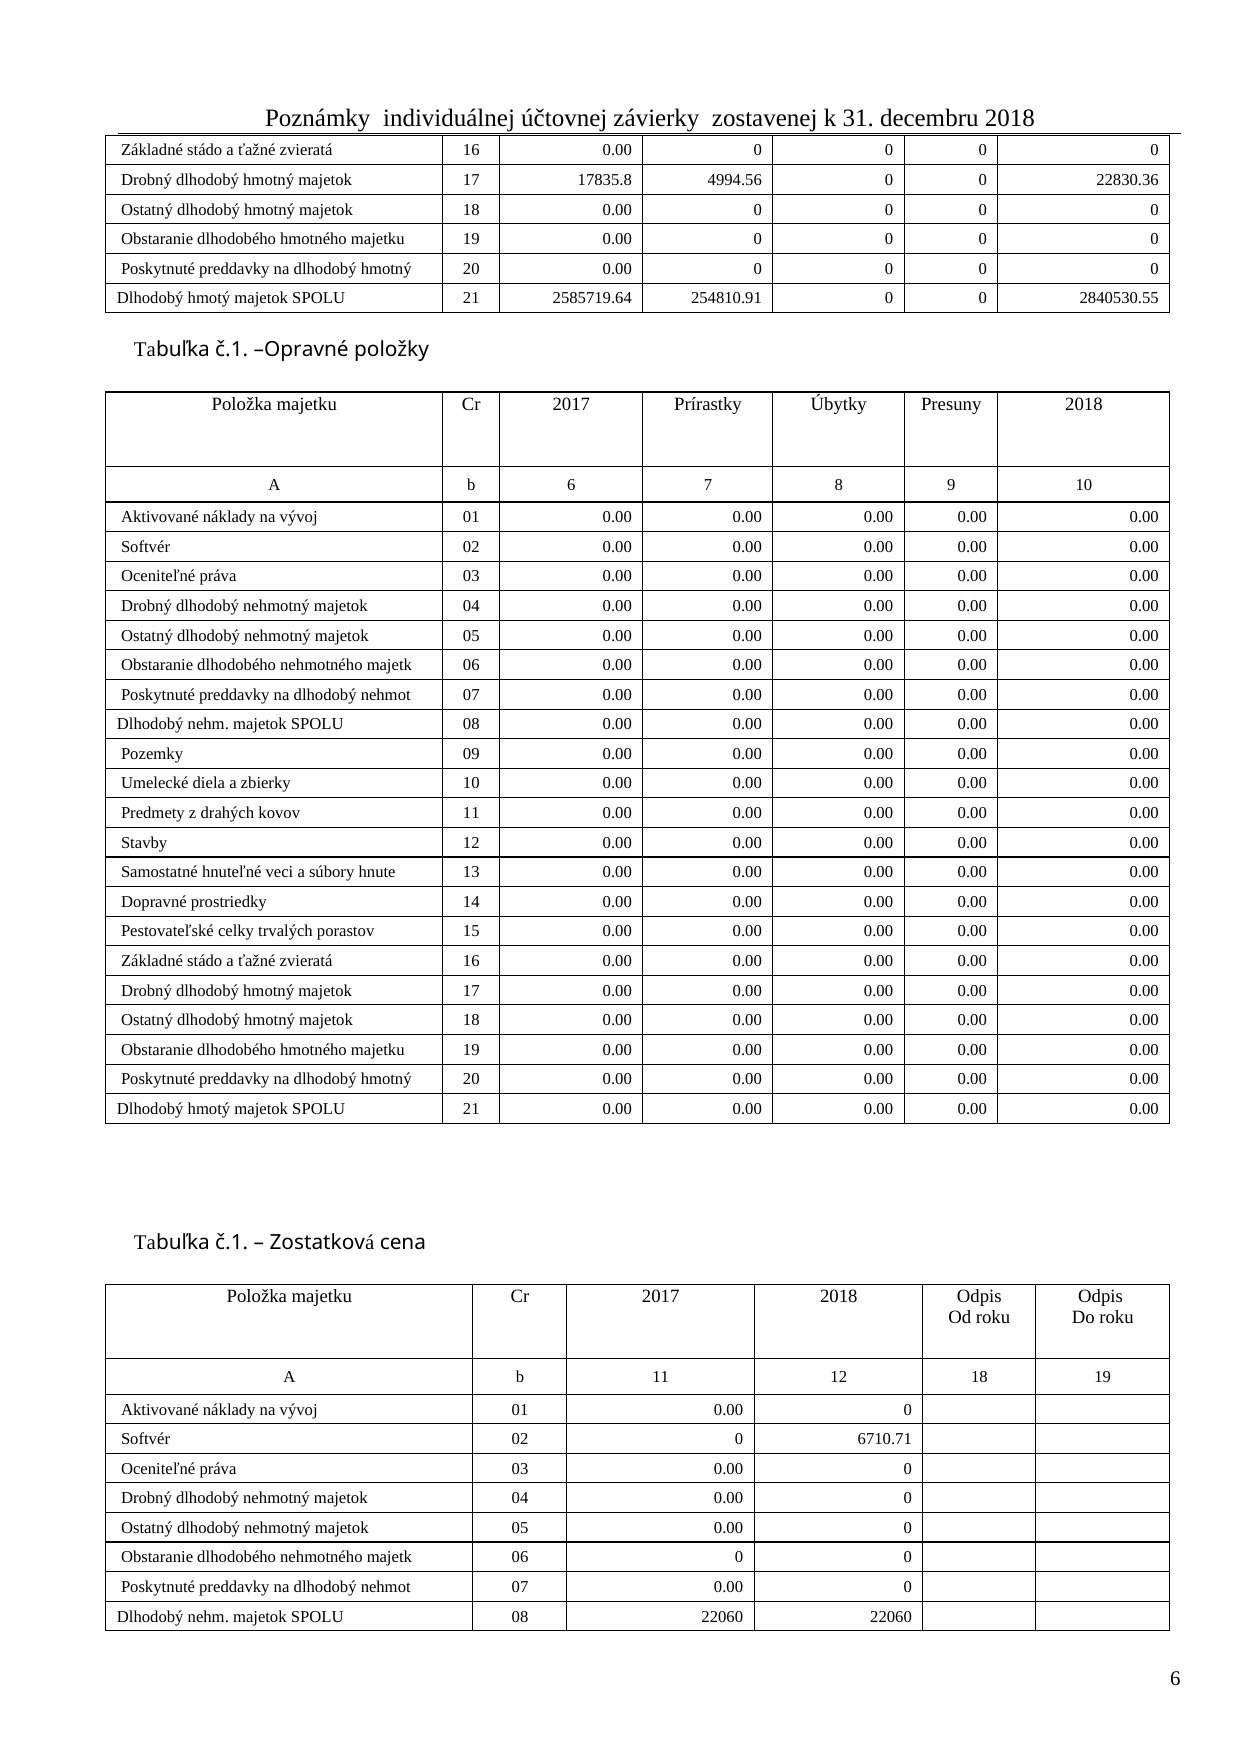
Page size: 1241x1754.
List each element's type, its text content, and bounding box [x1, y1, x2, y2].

table_cell [923, 1572, 1035, 1601]
table_cell 0.00 [500, 562, 642, 590]
table_cell Stavby [106, 828, 442, 856]
table_cell 0 [755, 1395, 922, 1423]
table_cell Drobný dlhodobý nehmotný majetok [106, 1483, 472, 1512]
table_cell 11 [443, 798, 499, 827]
table_cell 0.00 [643, 621, 772, 649]
table_cell 0.00 [500, 1005, 642, 1034]
table_cell 10 [443, 769, 499, 797]
table_cell 0.00 [773, 621, 904, 649]
table_cell 04 [473, 1483, 566, 1512]
table_cell Obstaranie dlhodobého hmotného majetku [106, 224, 442, 253]
table_cell 0.00 [500, 828, 642, 856]
table_cell 02 [443, 532, 499, 561]
table_cell 0 [773, 136, 904, 164]
table_cell 0.00 [773, 946, 904, 975]
table_cell 0.00 [500, 739, 642, 768]
table_cell 08 [443, 710, 499, 738]
table_cell 0.00 [905, 710, 997, 738]
table_cell 0.00 [998, 946, 1169, 975]
table_cell Ostatný dlhodobý hmotný majetok [106, 195, 442, 223]
table_cell Dopravné prostriedky [106, 887, 442, 916]
table_cell 0.00 [905, 650, 997, 679]
table_cell 0.00 [643, 532, 772, 561]
table_cell 0 [755, 1572, 922, 1601]
table_cell 9 [905, 467, 997, 501]
table_cell 19 [443, 1035, 499, 1063]
table_header Presuny [905, 393, 997, 466]
table_header Odpis Od roku [923, 1285, 1035, 1358]
table_cell 19 [1036, 1359, 1169, 1393]
table_cell 0.00 [905, 532, 997, 561]
table_cell 01 [443, 503, 499, 531]
table_header 2018 [755, 1285, 922, 1358]
table_cell Dlhodobý nehm. majetok SPOLU [106, 710, 442, 738]
table_cell 0.00 [773, 828, 904, 856]
table_cell 0.00 [567, 1395, 754, 1423]
table_cell 0.00 [998, 798, 1169, 827]
table_cell 0.00 [643, 680, 772, 708]
table_cell 0.00 [500, 650, 642, 679]
table_cell 0.00 [773, 1005, 904, 1034]
table_cell 0.00 [998, 1005, 1169, 1034]
table_cell [1036, 1454, 1169, 1482]
table_cell A [106, 1359, 472, 1393]
table_header 2017 [500, 393, 642, 466]
table_cell 0.00 [643, 650, 772, 679]
table_cell Poskytnuté preddavky na dlhodobý nehmot [106, 1572, 472, 1601]
table_cell Obstaranie dlhodobého hmotného majetku [106, 1035, 442, 1063]
table_cell Základné stádo a ťažné zvieratá [106, 136, 442, 164]
table_cell 0.00 [500, 917, 642, 945]
table_cell 01 [473, 1395, 566, 1423]
table_cell 0 [643, 224, 772, 253]
table_cell 0.00 [500, 532, 642, 561]
table_cell 0.00 [998, 591, 1169, 620]
table_cell 22060 [755, 1602, 922, 1630]
table_cell 0.00 [500, 621, 642, 649]
table_cell 0.00 [773, 532, 904, 561]
table_cell 17 [443, 165, 499, 194]
table_cell 0.00 [905, 1094, 997, 1123]
table_cell 0 [755, 1483, 922, 1512]
table_cell 0.00 [773, 976, 904, 1004]
table_cell 19 [443, 224, 499, 253]
table_cell 0 [905, 224, 997, 253]
table_cell 0.00 [998, 1094, 1169, 1123]
table_cell 0 [567, 1543, 754, 1571]
table_cell 0.00 [773, 1094, 904, 1123]
table_cell 0.00 [643, 976, 772, 1004]
table_header 2017 [567, 1285, 754, 1358]
table_cell 0 [998, 224, 1169, 253]
table_cell 17 [443, 976, 499, 1004]
text Tabuľka č.1. – Zostatková cena [118, 1227, 1181, 1255]
table_cell 14 [443, 887, 499, 916]
table_cell Oceniteľné práva [106, 1454, 472, 1482]
table_cell 0 [998, 254, 1169, 282]
table_cell [1036, 1602, 1169, 1630]
table_cell Dlhodobý hmotý majetok SPOLU [106, 1094, 442, 1123]
table_cell 0.00 [500, 946, 642, 975]
table_header Úbytky [773, 393, 904, 466]
table_cell 0.00 [905, 1035, 997, 1063]
table_cell 13 [443, 858, 499, 886]
table_cell 22830,36 [998, 165, 1169, 194]
table_cell 0.00 [998, 562, 1169, 590]
table_cell 0.00 [998, 503, 1169, 531]
table_cell [923, 1602, 1035, 1630]
table_cell 0.00 [905, 917, 997, 945]
table_cell 0 [643, 254, 772, 282]
table_cell 0 [773, 224, 904, 253]
table_cell 07 [473, 1572, 566, 1601]
table_cell 06 [473, 1543, 566, 1571]
table_cell Ostatný dlhodobý nehmotný majetok [106, 621, 442, 649]
table_cell 0.00 [500, 798, 642, 827]
table_cell 0 [998, 195, 1169, 223]
table_cell 0.00 [998, 710, 1169, 738]
table_cell 0.00 [773, 680, 904, 708]
table_cell 0.00 [643, 798, 772, 827]
table_cell 0 [755, 1513, 922, 1541]
table_cell 18 [443, 195, 499, 223]
table_cell 0.00 [643, 1005, 772, 1034]
table_cell 0.00 [643, 503, 772, 531]
table_cell 0.00 [998, 739, 1169, 768]
table_cell 6 [500, 467, 642, 501]
table_cell 0 [643, 136, 772, 164]
table_cell 0.00 [773, 769, 904, 797]
table_cell 21 [443, 284, 499, 312]
table_cell Aktivované náklady na vývoj [106, 1395, 472, 1423]
table_cell 0.00 [998, 621, 1169, 649]
table_cell Pozemky [106, 739, 442, 768]
table_cell b [473, 1359, 566, 1393]
table_cell 0 [773, 165, 904, 194]
text Tabuľka č.1. –Opravné položky [118, 334, 1181, 363]
table_cell A [106, 467, 442, 501]
table_cell 0.00 [773, 591, 904, 620]
table_cell Dlhodobý hmotý majetok SPOLU [106, 284, 442, 312]
table_cell 0.00 [500, 224, 642, 253]
table_cell [1036, 1395, 1169, 1423]
table_cell 0.00 [905, 858, 997, 886]
table_cell 0.00 [643, 887, 772, 916]
table_cell 0 [567, 1424, 754, 1453]
table_cell 07 [443, 680, 499, 708]
table_cell 6710,71 [755, 1424, 922, 1453]
table_cell 2840530,55 [998, 284, 1169, 312]
table_cell [1036, 1572, 1169, 1601]
table_cell 0.00 [643, 710, 772, 738]
table_cell 0.00 [998, 858, 1169, 886]
table_cell 0.00 [773, 562, 904, 590]
table_cell Softvér [106, 1424, 472, 1453]
table_cell [923, 1483, 1035, 1512]
table_cell 0 [998, 136, 1169, 164]
table_header Položka majetku [106, 393, 442, 466]
table_cell 0.00 [500, 858, 642, 886]
table_cell 0 [905, 136, 997, 164]
table_cell 18 [443, 1005, 499, 1034]
table_cell 0 [905, 254, 997, 282]
table_cell 0 [773, 284, 904, 312]
table_cell 0.00 [567, 1572, 754, 1601]
table_cell 0.00 [500, 710, 642, 738]
table_header Cr [473, 1285, 566, 1358]
table_cell 0.00 [905, 946, 997, 975]
table_cell 0.00 [905, 1005, 997, 1034]
table_cell 0.00 [643, 591, 772, 620]
table_cell 0.00 [773, 710, 904, 738]
table_cell 0.00 [643, 739, 772, 768]
table_cell 0.00 [500, 1094, 642, 1123]
table_cell [923, 1454, 1035, 1482]
table_cell Poskytnuté preddavky na dlhodobý hmotný [106, 254, 442, 282]
table_cell 22060 [567, 1602, 754, 1630]
table_cell 0.00 [905, 976, 997, 1004]
table_cell 0.00 [500, 1065, 642, 1093]
table_cell 0.00 [643, 828, 772, 856]
table_cell Oceniteľné práva [106, 562, 442, 590]
table_cell Ostatný dlhodobý hmotný majetok [106, 1005, 442, 1034]
table_cell 0.00 [773, 503, 904, 531]
table_cell 0.00 [500, 136, 642, 164]
table_cell 0.00 [773, 917, 904, 945]
table_cell [923, 1424, 1035, 1453]
table_cell 11 [567, 1359, 754, 1393]
table_cell Drobný dlhodobý hmotný majetok [106, 165, 442, 194]
table_cell 0.00 [998, 680, 1169, 708]
table_cell 16 [443, 136, 499, 164]
table_cell 0.00 [567, 1454, 754, 1482]
table_cell 0.00 [998, 1035, 1169, 1063]
table_cell Drobný dlhodobý nehmotný majetok [106, 591, 442, 620]
table_cell 0.00 [500, 887, 642, 916]
table_cell 0.00 [643, 562, 772, 590]
table_cell 03 [473, 1454, 566, 1482]
table_cell 0.00 [643, 1094, 772, 1123]
table_cell [923, 1543, 1035, 1571]
table_cell 0.00 [773, 1035, 904, 1063]
table_cell 0.00 [643, 1065, 772, 1093]
table_cell 0.00 [500, 254, 642, 282]
table_cell 0 [905, 284, 997, 312]
table_cell 0.00 [500, 680, 642, 708]
table_cell 05 [443, 621, 499, 649]
table_cell 0.00 [500, 769, 642, 797]
table_header Odpis Do roku [1036, 1285, 1169, 1358]
table_cell 0 [643, 195, 772, 223]
table_cell 0.00 [905, 503, 997, 531]
table_cell 0 [773, 254, 904, 282]
table_cell 0.00 [643, 769, 772, 797]
table_cell 08 [473, 1602, 566, 1630]
table_cell 0.00 [905, 621, 997, 649]
table_cell 0 [905, 165, 997, 194]
table_cell [1036, 1424, 1169, 1453]
table_cell Základné stádo a ťažné zvieratá [106, 946, 442, 975]
table_cell 8 [773, 467, 904, 501]
table_cell [1036, 1543, 1169, 1571]
table_cell 0.00 [773, 1065, 904, 1093]
table_cell Predmety z drahých kovov [106, 798, 442, 827]
table_cell [1036, 1483, 1169, 1512]
table_cell 0.00 [500, 976, 642, 1004]
table_cell 20 [443, 1065, 499, 1093]
table_cell 0.00 [905, 798, 997, 827]
table_cell 05 [473, 1513, 566, 1541]
table_cell 0.00 [998, 769, 1169, 797]
table_cell 0.00 [998, 532, 1169, 561]
table_cell 0 [773, 195, 904, 223]
table_cell Obstaranie dlhodobého nehmotného majetk [106, 650, 442, 679]
table_cell 12 [755, 1359, 922, 1393]
table_cell 0.00 [643, 858, 772, 886]
table_cell Drobný dlhodobý hmotný majetok [106, 976, 442, 1004]
table_cell 18 [923, 1359, 1035, 1393]
table_cell 0.00 [643, 946, 772, 975]
table_cell 20 [443, 254, 499, 282]
table_cell 0.00 [643, 1035, 772, 1063]
table_cell 0.00 [998, 650, 1169, 679]
table_cell 09 [443, 739, 499, 768]
table_cell 0.00 [998, 917, 1169, 945]
table_cell 0.00 [773, 887, 904, 916]
table_cell 0.00 [500, 591, 642, 620]
table_cell 0.00 [905, 739, 997, 768]
table_cell 2585719,64 [500, 284, 642, 312]
table_cell Samostatné hnuteľné veci a súbory hnute [106, 858, 442, 886]
table_cell Softvér [106, 532, 442, 561]
table_cell 0.00 [643, 917, 772, 945]
table_cell 17835,8 [500, 165, 642, 194]
table_cell 0.00 [905, 562, 997, 590]
table_cell 0 [905, 195, 997, 223]
table_cell 0.00 [905, 769, 997, 797]
table_header 2018 [998, 393, 1169, 466]
table_cell 0.00 [567, 1483, 754, 1512]
table_cell 0.00 [998, 887, 1169, 916]
table_cell 7 [643, 467, 772, 501]
table_cell 0.00 [500, 1035, 642, 1063]
table_cell 02 [473, 1424, 566, 1453]
table_cell [923, 1513, 1035, 1541]
table_cell b [443, 467, 499, 501]
table_cell 0.00 [773, 798, 904, 827]
table_cell Umelecké diela a zbierky [106, 769, 442, 797]
table_cell 0.00 [773, 650, 904, 679]
table_cell 0.00 [773, 739, 904, 768]
table_cell 06 [443, 650, 499, 679]
table_cell 0 [755, 1454, 922, 1482]
table_header Cr [443, 393, 499, 466]
table_cell Pestovateľské celky trvalých porastov [106, 917, 442, 945]
table_cell [1036, 1513, 1169, 1541]
table_cell 0.00 [567, 1513, 754, 1541]
table_cell 0.00 [905, 1065, 997, 1093]
table_cell 0.00 [905, 828, 997, 856]
table_cell 0.00 [773, 858, 904, 886]
table_cell 04 [443, 591, 499, 620]
table_cell 12 [443, 828, 499, 856]
table_cell 03 [443, 562, 499, 590]
table_cell Poskytnuté preddavky na dlhodobý nehmot [106, 680, 442, 708]
table_cell Aktivované náklady na vývoj [106, 503, 442, 531]
table_cell 254810,91 [643, 284, 772, 312]
table_cell [923, 1395, 1035, 1423]
table_header Prírastky [643, 393, 772, 466]
table_cell 0.00 [905, 591, 997, 620]
table_cell 0.00 [998, 828, 1169, 856]
table_cell 4994,56 [643, 165, 772, 194]
table_cell 0.00 [998, 976, 1169, 1004]
table_cell 0.00 [500, 195, 642, 223]
table_header Položka majetku [106, 1285, 472, 1358]
table_cell 15 [443, 917, 499, 945]
table_cell Obstaranie dlhodobého nehmotného majetk [106, 1543, 472, 1571]
table_cell 0 [755, 1543, 922, 1571]
table_cell 16 [443, 946, 499, 975]
table_cell 0.00 [500, 503, 642, 531]
table_cell 0.00 [905, 680, 997, 708]
table_cell 0.00 [998, 1065, 1169, 1093]
table_cell 0.00 [905, 887, 997, 916]
table_cell Dlhodobý nehm. majetok SPOLU [106, 1602, 472, 1630]
table_cell Ostatný dlhodobý nehmotný majetok [106, 1513, 472, 1541]
table_cell 10 [998, 467, 1169, 501]
table_cell Poskytnuté preddavky na dlhodobý hmotný [106, 1065, 442, 1093]
table_cell 21 [443, 1094, 499, 1123]
